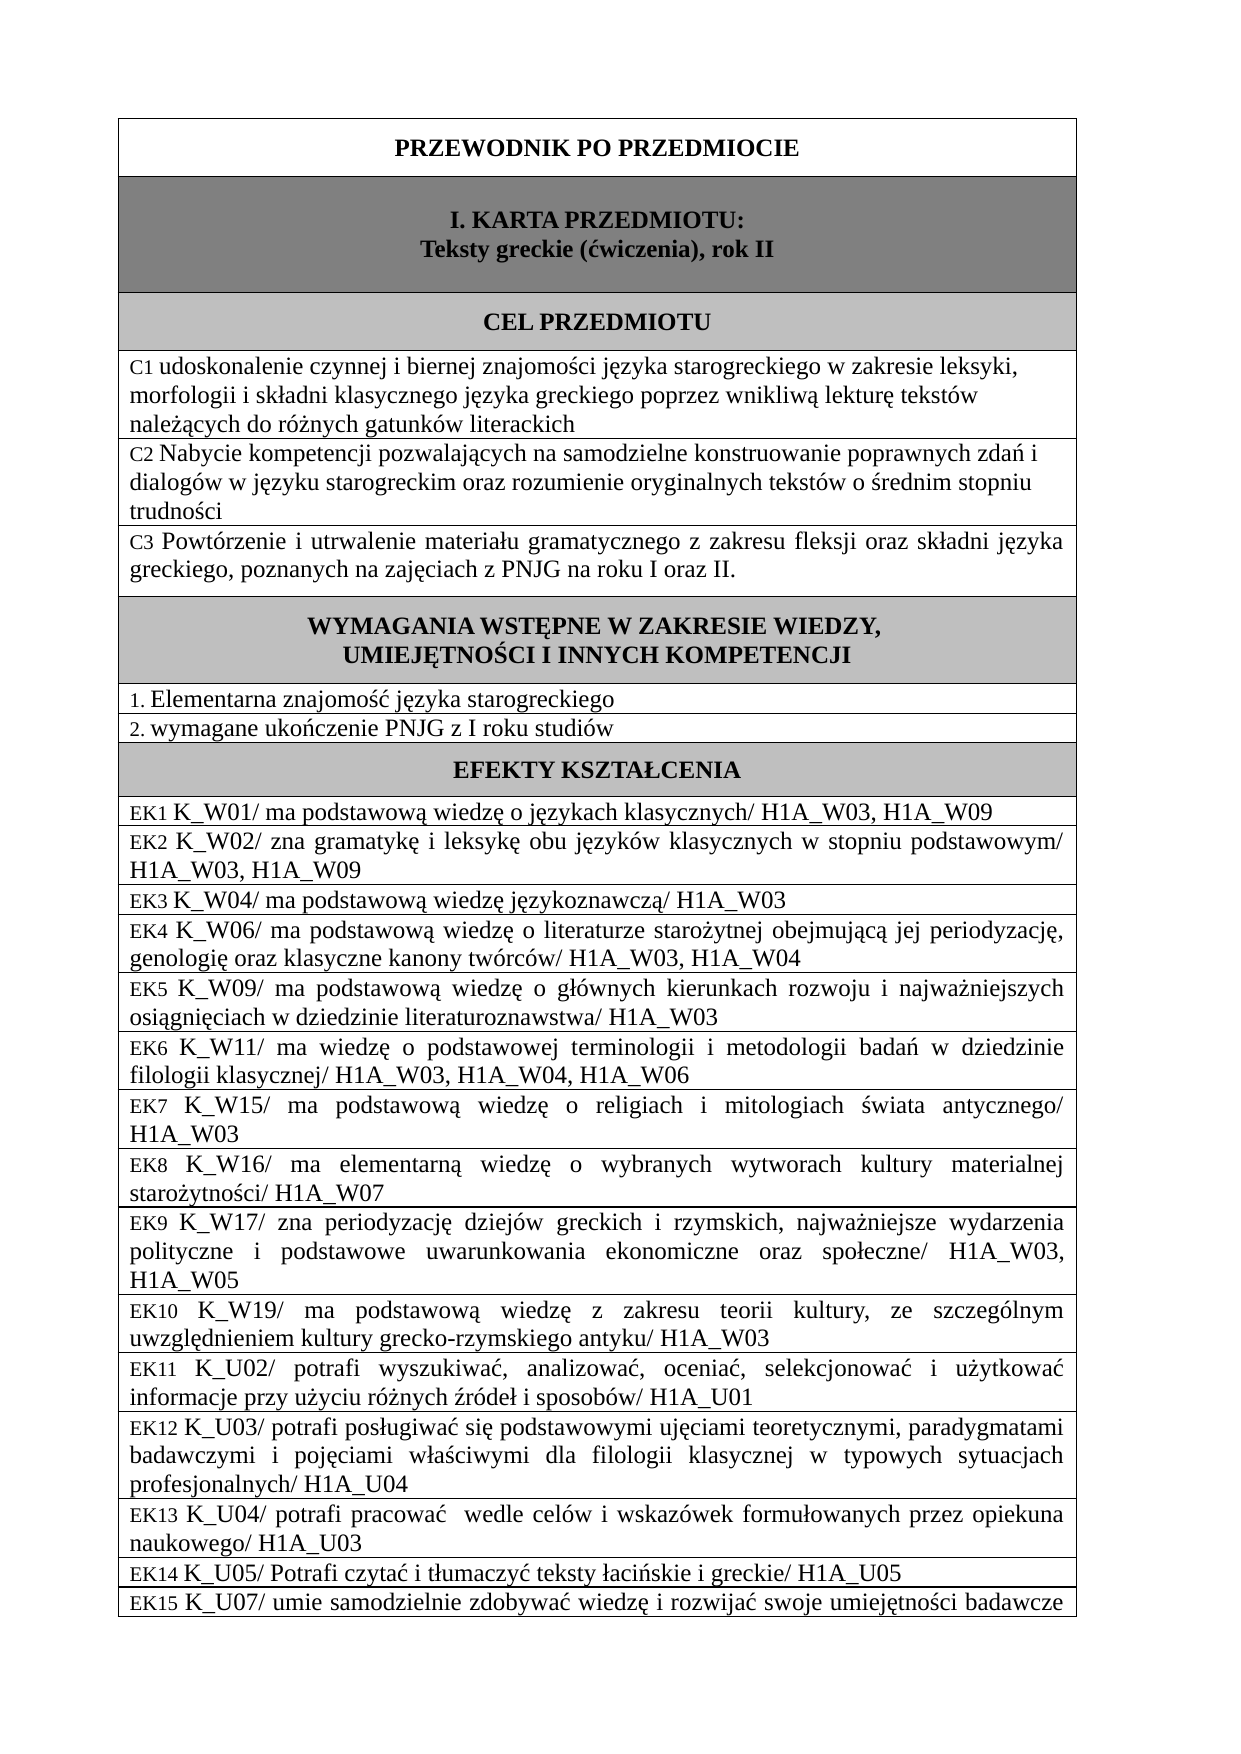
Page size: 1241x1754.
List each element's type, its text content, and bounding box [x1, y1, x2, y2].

table_cell I. KARTA PRZEDMIOTU: Teksty greckie (ćwiczenia), rok II [119, 177, 1076, 292]
table_cell C3 Powtórzenie i utrwalenie materiału gramatycznego z zakresu fleksji oraz składni języka greckiego, poznanych na zajęciach z PNJG na roku I oraz II. [119, 526, 1076, 596]
table_cell CEL PRZEDMIOTU [119, 293, 1076, 350]
table_cell EK4 K_W06/ ma podstawową wiedzę o literaturze starożytnej obejmującą jej periodyzację, genologię oraz klasyczne kanony twórców/ H1A_W03, H1A_W04 [119, 915, 1076, 972]
table_cell WYMAGANIA WSTĘPNE W ZAKRESIE WIEDZY, UMIEJĘTNOŚCI I INNYCH KOMPETENCJI [119, 597, 1076, 683]
table_cell EFEKTY KSZTAŁCENIA [119, 743, 1076, 796]
table_cell EK7 K_W15/ ma podstawową wiedzę o religiach i mitologiach świata antycznego/ H1A_W03 [119, 1090, 1076, 1148]
table_cell 1. Elementarna znajomość języka starogreckiego [119, 684, 1076, 712]
table_cell EK1 K_W01/ ma podstawową wiedzę o językach klasycznych/ H1A_W03, H1A_W09 [119, 797, 1076, 825]
table_cell C1 udoskonalenie czynnej i biernej znajomości języka starogreckiego w zakresie leksyki, morfologii i składni klasycznego języka greckiego poprzez wnikliwą lekturę tekstów należących do różnych gatunków literackich [119, 351, 1076, 437]
table_cell EK3 K_W04/ ma podstawową wiedzę językoznawczą/ H1A_W03 [119, 885, 1076, 914]
table_cell EK8 K_W16/ ma elementarną wiedzę o wybranych wytworach kultury materialnej starożytności/ H1A_W07 [119, 1149, 1076, 1206]
table_cell EK5 K_W09/ ma podstawową wiedzę o głównych kierunkach rozwoju i najważniejszych osiągnięciach w dziedzinie literaturoznawstwa/ H1A_W03 [119, 973, 1076, 1031]
table_cell EK13 K_U04/ potrafi pracować wedle celów i wskazówek formułowanych przez opiekuna naukowego/ H1A_U03 [119, 1499, 1076, 1557]
table_cell EK2 K_W02/ zna gramatykę i leksykę obu języków klasycznych w stopniu podstawowym/ H1A_W03, H1A_W09 [119, 826, 1076, 884]
table_cell EK12 K_U03/ potrafi posługiwać się podstawowymi ujęciami teoretycznymi, paradygmatami badawczymi i pojęciami właściwymi dla filologii klasycznej w typowych sytuacjach profesjonalnych/ H1A_U04 [119, 1412, 1076, 1498]
table_cell C2 Nabycie kompetencji pozwalających na samodzielne konstruowanie poprawnych zdań i dialogów w języku starogreckim oraz rozumienie oryginalnych tekstów o średnim stopniu trudności [119, 439, 1076, 525]
table_cell EK15 K_U07/ umie samodzielnie zdobywać wiedzę i rozwijać swoje umiejętności badawcze [119, 1588, 1076, 1616]
table_cell EK9 K_W17/ zna periodyzację dziejów greckich i rzymskich, najważniejsze wydarzenia polityczne i podstawowe uwarunkowania ekonomiczne oraz społeczne/ H1A_W03, H1A_W05 [119, 1208, 1076, 1294]
table_cell EK14 K_U05/ Potrafi czytać i tłumaczyć teksty łacińskie i greckie/ H1A_U05 [119, 1558, 1076, 1586]
table_cell EK10 K_W19/ ma podstawową wiedzę z zakresu teorii kultury, ze szczególnym uwzględnieniem kultury grecko-rzymskiego antyku/ H1A_W03 [119, 1295, 1076, 1352]
table_cell 2. wymagane ukończenie PNJG z I roku studiów [119, 714, 1076, 742]
table_cell EK6 K_W11/ ma wiedzę o podstawowej terminologii i metodologii badań w dziedzinie filologii klasycznej/ H1A_W03, H1A_W04, H1A_W06 [119, 1032, 1076, 1089]
table_cell EK11 K_U02/ potrafi wyszukiwać, analizować, oceniać, selekcjonować i użytkować informacje przy użyciu różnych źródeł i sposobów/ H1A_U01 [119, 1353, 1076, 1411]
table_header PRZEWODNIK PO PRZEDMIOCIE [119, 119, 1076, 176]
